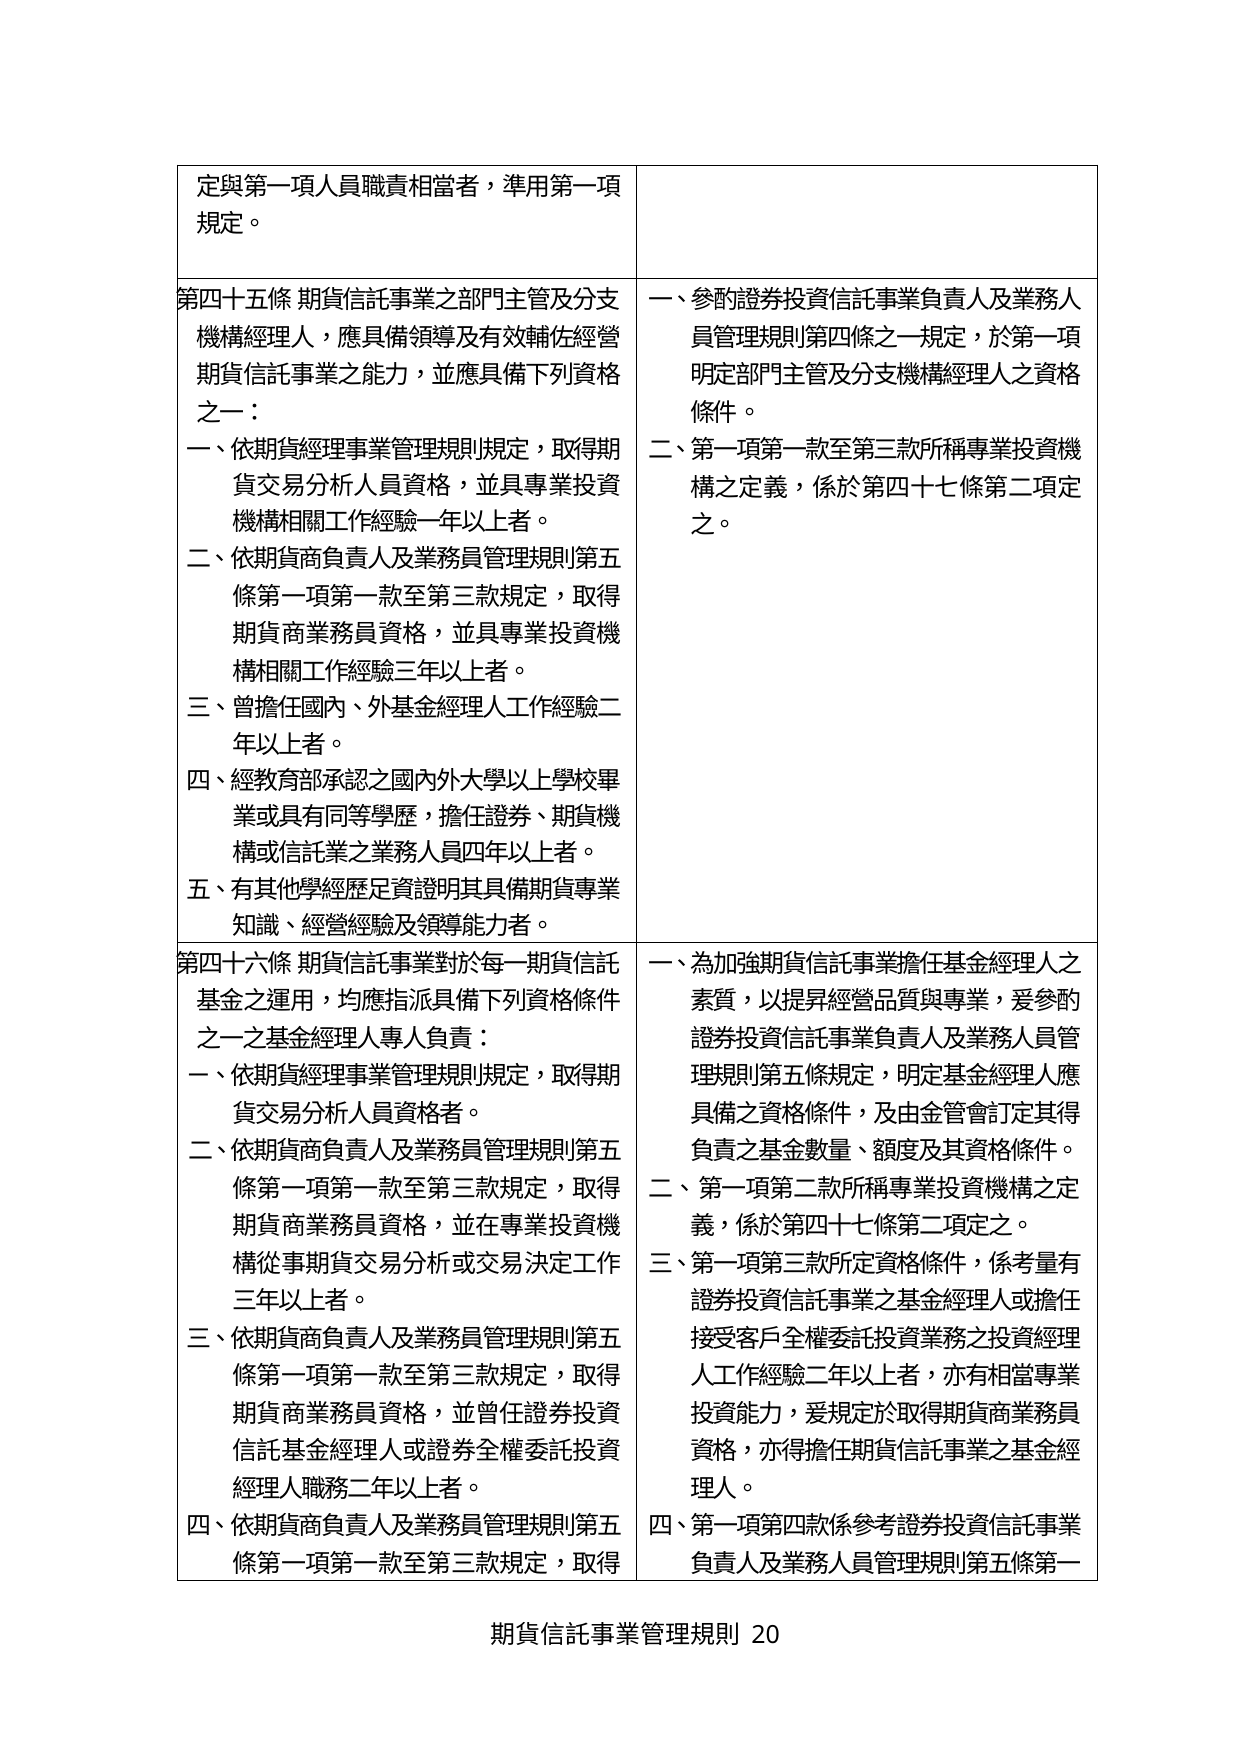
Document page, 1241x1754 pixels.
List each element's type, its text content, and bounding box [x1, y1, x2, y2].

table_cell 第四十五條 期貨信託事業之部門主管及分支機構經理人，應具備領導及有效輔佐經營期貨信託事業之能力，並應具備下列資格之一： 一、依期貨經理事業管理規則規定，取得期貨交易分析人員資格，並具專業投資機構相關工作經驗一年以上者。 二、依期貨商負責人及業務員管理規則第五條第一項第一款至第三款規定，取得期貨商業務員資格，並具專業投資機構相關工作經驗三年以上者。 三、曾擔任國內、外基金經理人工作經驗二年以上者。 四、經教育部承認之國內外大學以上學校畢業或具有同等學歷，擔任證券、期貨機構或信託業之業務人員四年以上者。 五、有其他學經歷足資證明其具備期貨專業知識、經營經驗及領導能力者。 [178, 279, 636, 942]
table_cell 第四十六條 期貨信託事業對於每一期貨信託基金之運用，均應指派具備下列資格條件之一之基金經理人專人負責： ㄧ、依期貨經理事業管理規則規定，取得期貨交易分析人員資格者。 二、依期貨商負責人及業務員管理規則第五條第一項第一款至第三款規定，取得期貨商業務員資格，並在專業投資機構從事期貨交易分析或交易決定工作三年以上者。 三、依期貨商負責人及業務員管理規則第五條第一項第一款至第三款規定，取得期貨商業務員資格，並曾任證券投資信託基金經理人或證券全權委託投資經理人職務二年以上者。 四、依期貨商負責人及業務員管理規則第五條第一項第一款至第三款規定，取得 [178, 943, 636, 1580]
table_cell 一、參酌證券投資信託事業負責人及業務人員管理規則第四條之一規定，於第一項明定部門主管及分支機構經理人之資格條件。 二、第一項第一款至第三款所稱專業投資機構之定義，係於第四十七條第二項定之。 [637, 279, 1097, 942]
table_cell [637, 166, 1097, 278]
table_cell 定與第一項人員職責相當者，準用第一項規定。 [178, 166, 636, 278]
table_cell 一、為加強期貨信託事業擔任基金經理人之素質，以提昇經營品質與專業，爰參酌證券投資信託事業負責人及業務人員管理規則第五條規定，明定基金經理人應具備之資格條件，及由金管會訂定其得負責之基金數量、額度及其資格條件。 二、第一項第二款所稱專業投資機構之定義，係於第四十七條第二項定之。 三、第一項第三款所定資格條件，係考量有證券投資信託事業之基金經理人或擔任接受客戶全權委託投資業務之投資經理人工作經驗二年以上者，亦有相當專業投資能力，爰規定於取得期貨商業務員資格，亦得擔任期貨信託事業之基金經理人。 四、第一項第四款係參考證券投資信託事業負責人及業務人員管理規則第五條第一 [637, 943, 1097, 1580]
